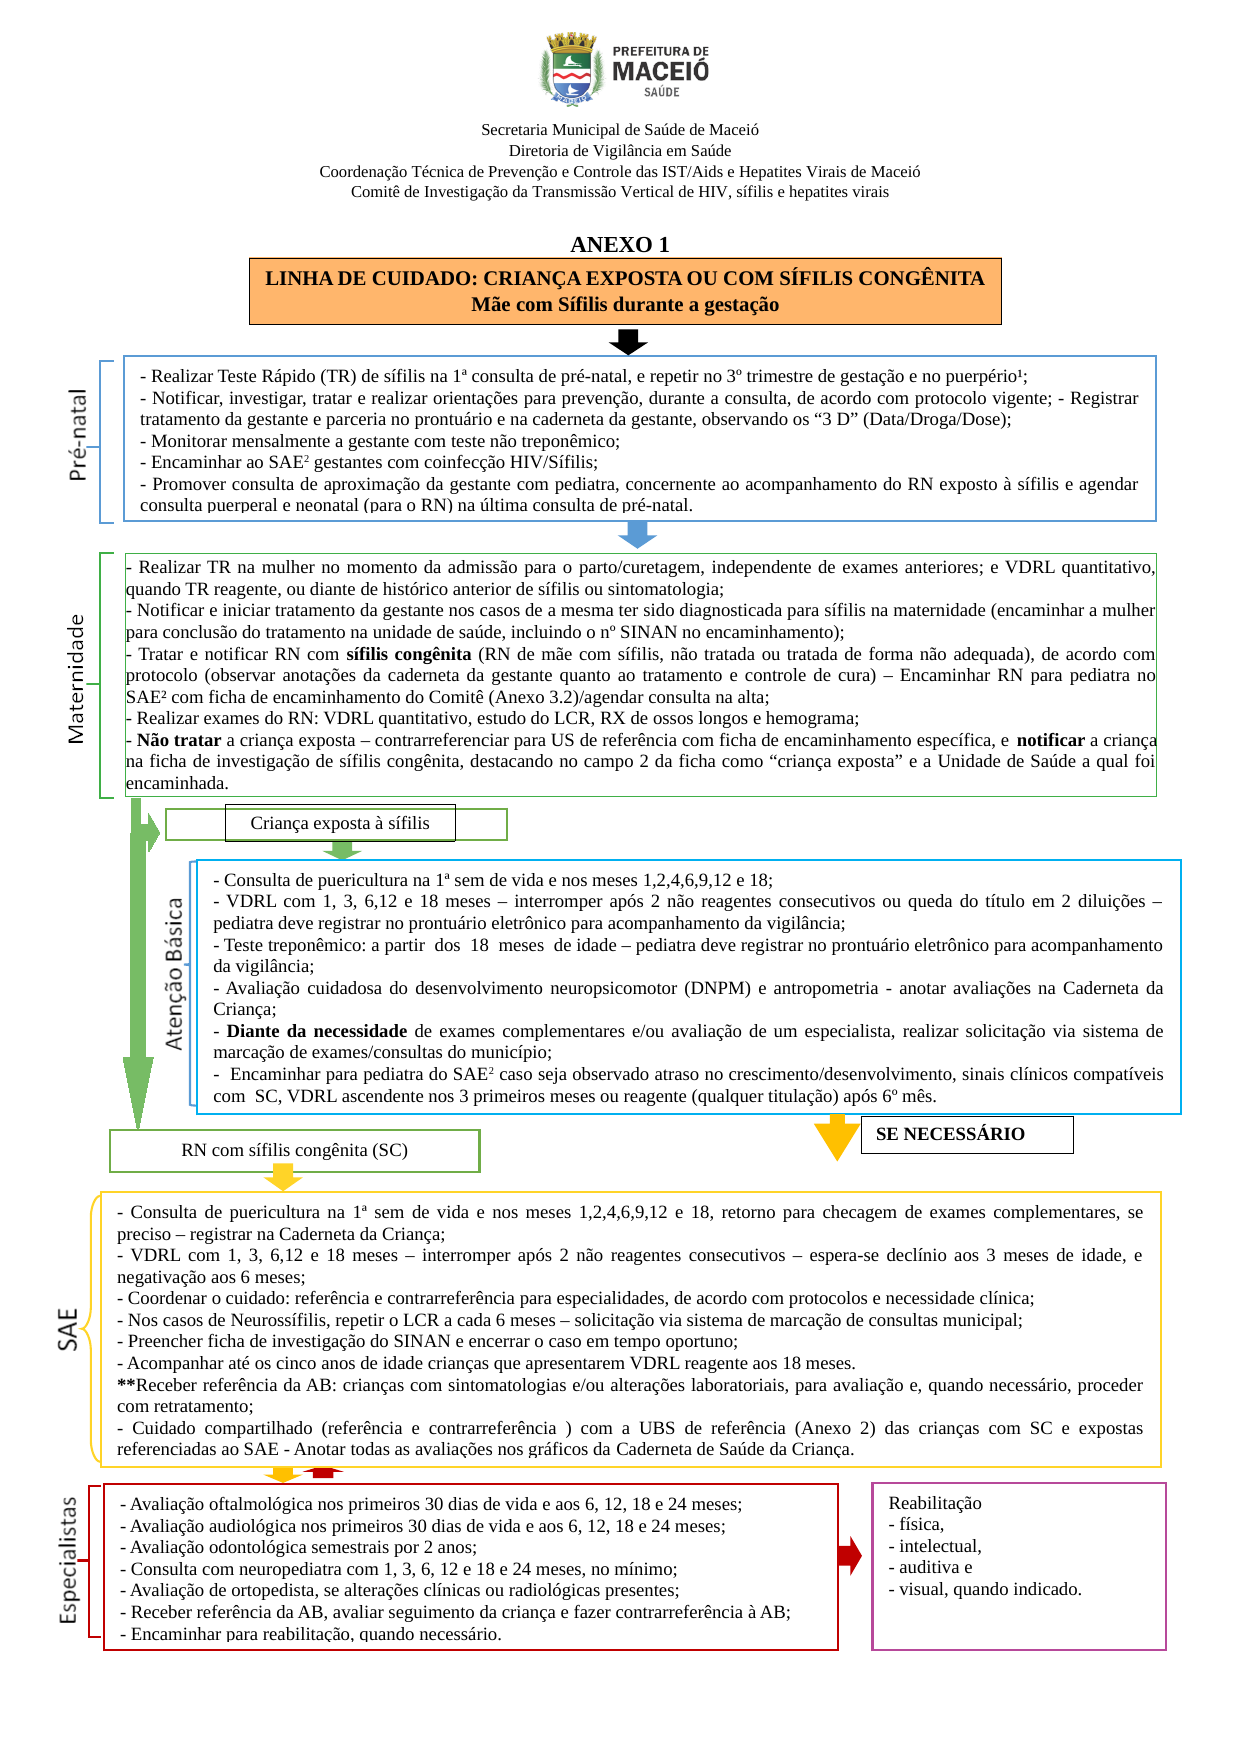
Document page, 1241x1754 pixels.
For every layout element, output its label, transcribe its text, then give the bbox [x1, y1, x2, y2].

text - Notificar e iniciar tratamento da gestante nos casos de a mesma ter sido diagnosticada para sífilis na maternidade (encaminhar a mulher para conclusão do tratamento na unidade de saúde, incluindo o nº SINAN no encaminhamento); [126, 599, 1157, 642]
text LINHA DE CUIDADO: CRIANÇA EXPOSTA OU COM SÍFILIS CONGÊNITA [265, 266, 986, 290]
text - Realizar TR na mulher no momento da admissão para o parto/curetagem, independente de exames anteriores; e VDRL quantitativo, quando TR reagente, ou diante de histórico anterior de sífilis ou sintomatologia; [126, 556, 1157, 599]
text - Coordenar o cuidado: referência e contrarreferência para especialidades, de acordo com protocolos e necessidade clínica; [117, 1287, 1145, 1309]
text - Nos casos de Neurossífilis, repetir o LCR a cada 6 meses – solicitação via sistema de marcação de consultas municipal; [117, 1309, 1145, 1330]
text - visual, quando indicado. [888, 1578, 1150, 1599]
picture [33, 1305, 89, 1383]
text - Avaliação oftalmológica nos primeiros 30 dias de vida e aos 6, 12, 18 e 24 meses; [120, 1493, 822, 1515]
text - Notificar, investigar, tratar e realizar orientações para prevenção, durante a consulta, de acordo com protocolo vigente; - Registrar tratamento da gestante e parceria no prontuário e na caderneta da gestante, observando os “3 D” (Data/Droga/Dose); [140, 387, 1140, 430]
text - Monitorar mensalmente a gestante com teste não treponêmico; [140, 430, 1140, 451]
text - Consulta de puericultura na 1ª sem de vida e nos meses 1,2,4,6,9,12 e 18, retorno para checagem de exames complementares, se preciso – registrar na Caderneta da Criança; [117, 1201, 1145, 1244]
text - Não tratar a criança exposta – contrarreferenciar para US de referência com ficha de encaminhamento específica, e notificar a criança na ficha de investigação de sífilis congênita, destacando no campo 2 da ficha como “criança exposta” e a Unidade de Saúde a qual foi encaminhada. [126, 729, 1157, 793]
text - Encaminhar ao SAE2 gestantes com coinfecção HIV/Sífilis; [140, 451, 1140, 473]
text - Receber referência da AB, avaliar seguimento da criança e fazer contrarreferência à AB; [120, 1601, 822, 1622]
text - auditiva e [888, 1556, 1150, 1578]
text - Consulta com neuropediatra com 1, 3, 6, 12 e 18 e 24 meses, no mínimo; [120, 1558, 822, 1579]
text Criança exposta à sífilis [240, 812, 440, 833]
text - Encaminhar para pediatra do SAE2 caso seja observado atraso no crescimento/desenvolvimento, sinais clínicos compatíveis com SC, VDRL ascendente nos 3 primeiros meses ou reagente (qualquer titulação) após 6º mês. [213, 1063, 1165, 1106]
text - Diante da necessidade de exames complementares e/ou avaliação de um especialista, realizar solicitação via sistema de marcação de exames/consultas do município; [213, 1020, 1165, 1063]
text RN com sífilis congênita (SC) [125, 1138, 464, 1160]
text - Avaliação odontológica semestrais por 2 anos; [120, 1536, 822, 1558]
text - Acompanhar até os cinco anos de idade crianças que apresentarem VDRL reagente aos 18 meses. [117, 1352, 1145, 1373]
text - Cuidado compartilhado (referência e contrarreferência ) com a UBS de referência (Anexo 2) das crianças com SC e expostas referenciadas ao SAE - Anotar todas as avaliações nos gráficos da Caderneta de Saúde da Criança. [117, 1417, 1145, 1458]
text Mãe com Sífilis durante a gestação [265, 292, 986, 316]
text - Realizar Teste Rápido (TR) de sífilis na 1ª consulta de pré-natal, e repetir no 3º trimestre de gestação e no puerpério¹; [140, 365, 1140, 387]
text - Avaliação de ortopedista, se alterações clínicas ou radiológicas presentes; [120, 1579, 822, 1601]
picture [537, 32, 709, 107]
text - intelectual, [888, 1535, 1150, 1556]
picture [36, 1460, 100, 1670]
picture [46, 587, 104, 771]
picture [146, 869, 188, 1079]
text - Encaminhar para reabilitação, quando necessário. [120, 1622, 822, 1642]
text - Realizar exames do RN: VDRL quantitativo, estudo do LCR, RX de ossos longos e hemograma; [126, 707, 1157, 729]
text ANEXO 1 [118, 231, 1122, 257]
text - Preencher ficha de investigação do SINAN e encerrar o caso em tempo oportuno; [117, 1330, 1145, 1352]
text - Teste treponêmico: a partir dos 18 meses de idade – pediatra deve registrar no prontuário eletrônico para acompanhamento da vigilância; [213, 933, 1165, 977]
text - Consulta de puericultura na 1ª sem de vida e nos meses 1,2,4,6,9,12 e 18; [213, 869, 1165, 890]
picture [46, 365, 109, 504]
text - Tratar e notificar RN com sífilis congênita (RN de mãe com sífilis, não tratada ou tratada de forma não adequada), de acordo com protocolo (observar anotações da caderneta da gestante quanto ao tratamento e controle de cura) – Encaminhar RN para pediatra no SAE² com ficha de encaminhamento do Comitê (Anexo 3.2)/agendar consulta na alta; [126, 642, 1157, 707]
text - física, [888, 1513, 1150, 1535]
text **Receber referência da AB: crianças com sintomatologias e/ou alterações laboratoriais, para avaliação e, quando necessário, proceder com retratamento; [117, 1373, 1145, 1417]
text Reabilitação [888, 1492, 1150, 1513]
text - Avaliação cuidadosa do desenvolvimento neuropsicomotor (DNPM) e antropometria - anotar avaliações na Caderneta da Criança; [213, 977, 1165, 1020]
text - VDRL com 1, 3, 6,12 e 18 meses – interromper após 2 não reagentes consecutivos – espera-se declínio aos 3 meses de idade, e negativação aos 6 meses; [117, 1244, 1145, 1287]
text - VDRL com 1, 3, 6,12 e 18 meses – interromper após 2 não reagentes consecutivos ou queda do título em 2 diluições – pediatra deve registrar no prontuário eletrônico para acompanhamento da vigilância; [213, 890, 1165, 933]
text - Avaliação audiológica nos primeiros 30 dias de vida e aos 6, 12, 18 e 24 meses; [120, 1515, 822, 1536]
text SE NECESSÁRIO [876, 1123, 1059, 1145]
text - Promover consulta de aproximação da gestante com pediatra, concernente ao acompanhamento do RN exposto à sífilis e agendar consulta puerperal e neonatal (para o RN) na última consulta de pré-natal. [140, 473, 1140, 512]
